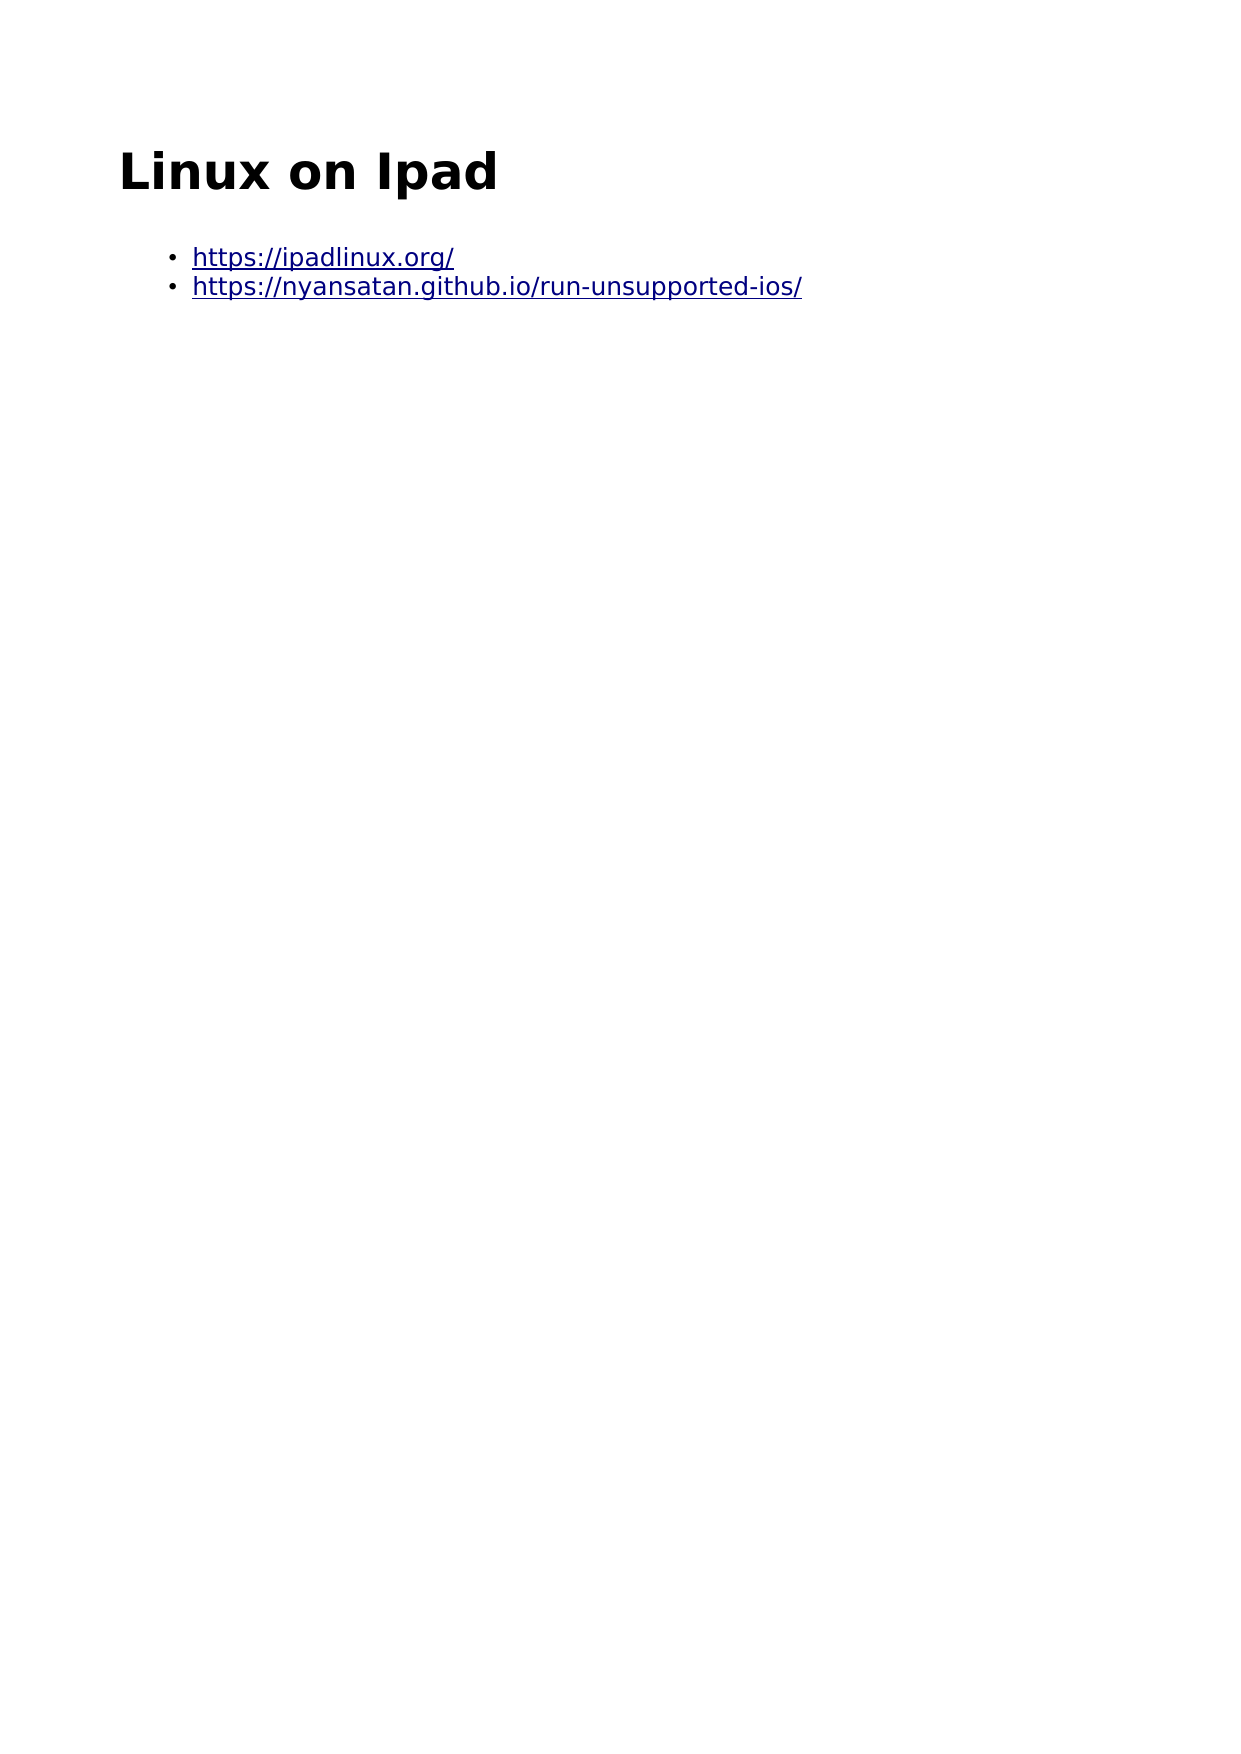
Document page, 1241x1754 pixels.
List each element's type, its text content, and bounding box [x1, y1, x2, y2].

subtitle Linux on Ipad [118, 143, 1122, 201]
list https://ipadlinux.org/ [177, 243, 1122, 272]
list https://nyansatan.github.io/run-unsupported-ios/ [177, 272, 1122, 302]
